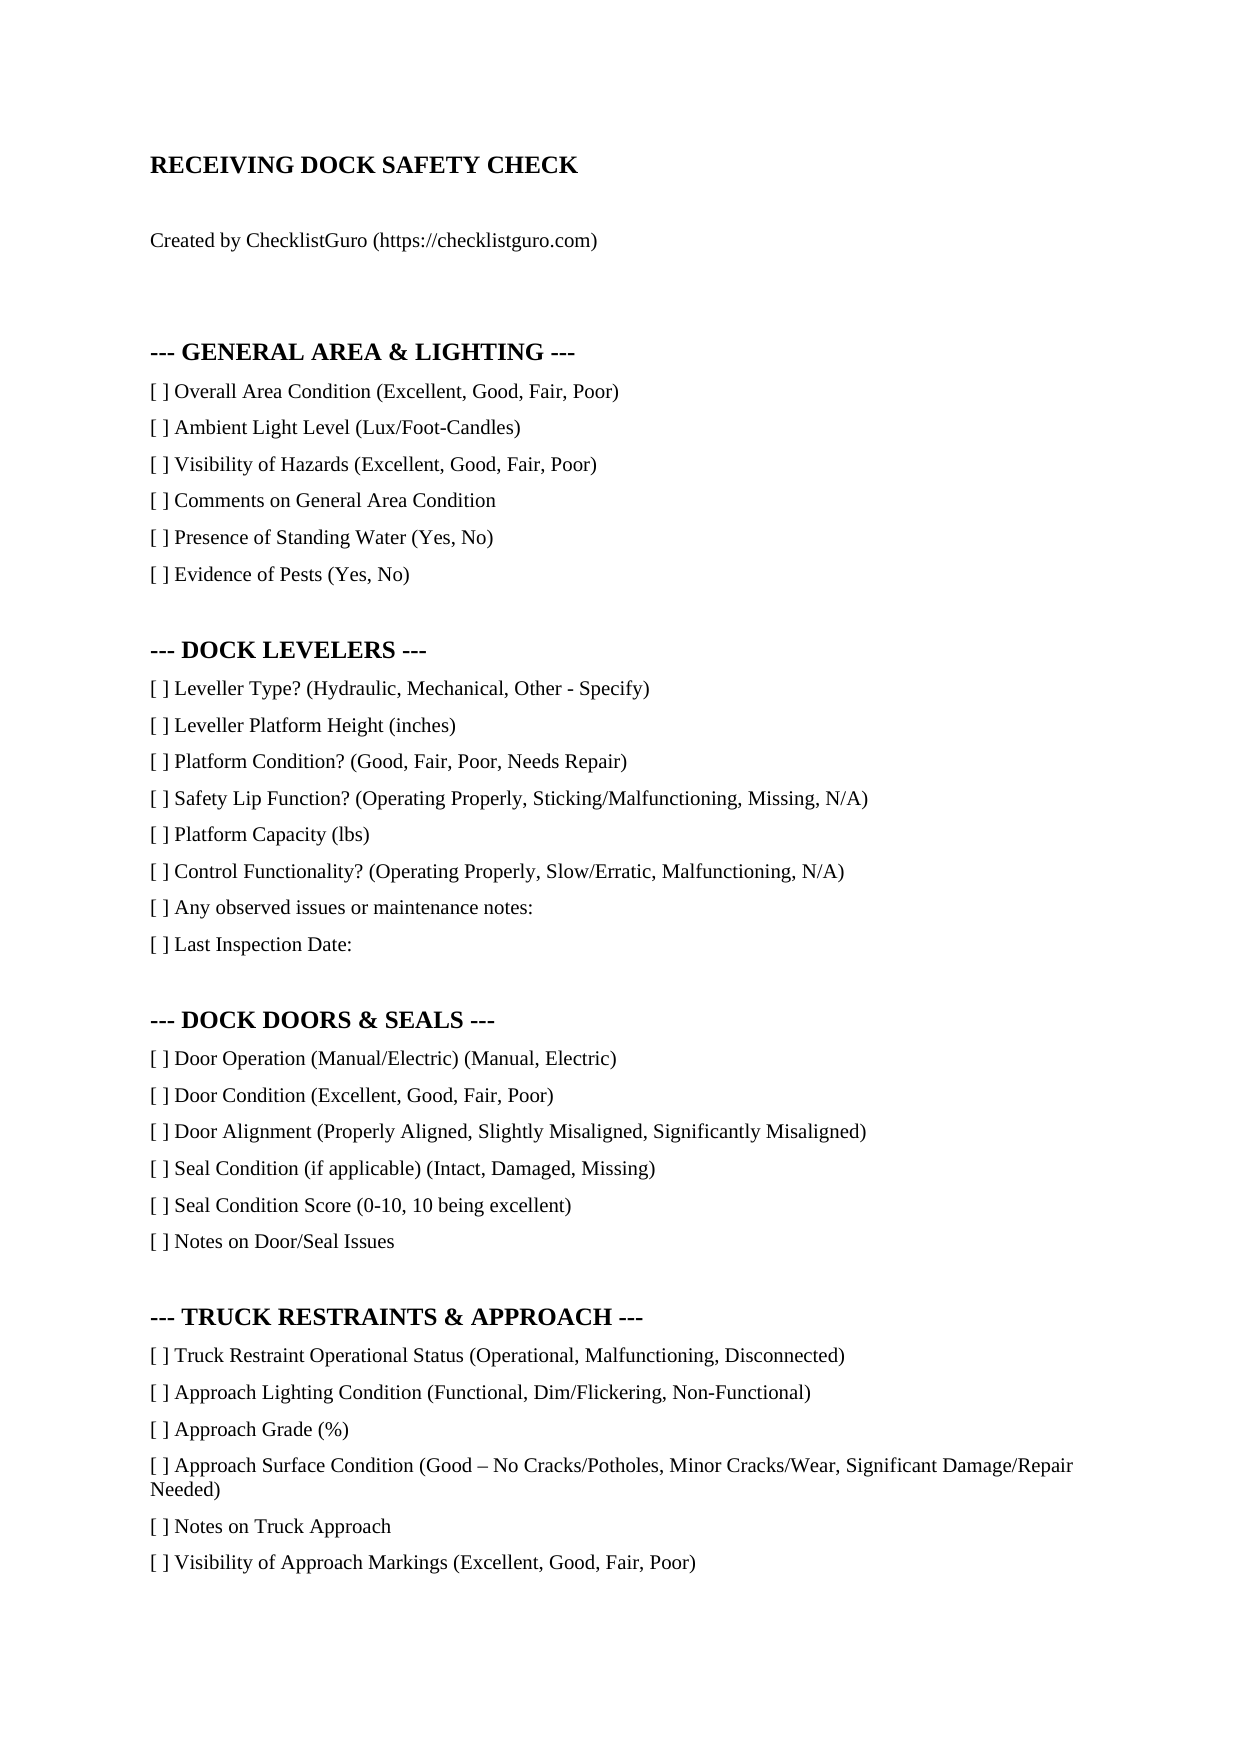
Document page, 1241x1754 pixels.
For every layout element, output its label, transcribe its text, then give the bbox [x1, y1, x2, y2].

text [ ] Last Inspection Date: [150, 932, 1090, 956]
text [ ] Approach Surface Condition (Good – No Cracks/Potholes, Minor Cracks/Wear, Significant Damage/Repair Needed) [150, 1453, 1090, 1501]
text [ ] Visibility of Hazards (Excellent, Good, Fair, Poor) [150, 452, 1090, 476]
text [ ] Platform Condition? (Good, Fair, Poor, Needs Repair) [150, 749, 1090, 773]
text [ ] Control Functionality? (Operating Properly, Slow/Erratic, Malfunctioning, N/A) [150, 859, 1090, 883]
text --- DOCK DOORS & SEALS --- [150, 1005, 1090, 1034]
text [ ] Presence of Standing Water (Yes, No) [150, 525, 1090, 549]
text [ ] Visibility of Approach Markings (Excellent, Good, Fair, Poor) [150, 1550, 1090, 1574]
text [ ] Truck Restraint Operational Status (Operational, Malfunctioning, Disconnected) [150, 1343, 1090, 1367]
text [ ] Approach Grade (%) [150, 1417, 1090, 1441]
text [ ] Leveller Platform Height (inches) [150, 712, 1090, 737]
text [ ] Door Operation (Manual/Electric) (Manual, Electric) [150, 1046, 1090, 1070]
text [ ] Overall Area Condition (Excellent, Good, Fair, Poor) [150, 379, 1090, 403]
text --- TRUCK RESTRAINTS & APPROACH --- [150, 1302, 1090, 1331]
text [ ] Notes on Truck Approach [150, 1514, 1090, 1538]
text [ ] Door Alignment (Properly Aligned, Slightly Misaligned, Significantly Misaligned) [150, 1119, 1090, 1143]
text Created by ChecklistGuro (https://checklistguro.com) [150, 228, 1090, 252]
text [ ] Any observed issues or maintenance notes: [150, 895, 1090, 919]
text --- DOCK LEVELERS --- [150, 635, 1090, 663]
text [ ] Door Condition (Excellent, Good, Fair, Poor) [150, 1083, 1090, 1107]
text [ ] Platform Capacity (lbs) [150, 822, 1090, 846]
text [ ] Evidence of Pests (Yes, No) [150, 562, 1090, 586]
text [ ] Safety Lip Function? (Operating Properly, Sticking/Malfunctioning, Missing, N/A) [150, 786, 1090, 810]
text [ ] Ambient Light Level (Lux/Foot-Candles) [150, 415, 1090, 439]
text [ ] Leveller Type? (Hydraulic, Mechanical, Other - Specify) [150, 676, 1090, 700]
text --- GENERAL AREA & LIGHTING --- [150, 337, 1090, 366]
text [ ] Notes on Door/Seal Issues [150, 1229, 1090, 1253]
text RECEIVING DOCK SAFETY CHECK [150, 150, 1090, 179]
text [ ] Approach Lighting Condition (Functional, Dim/Flickering, Non-Functional) [150, 1380, 1090, 1404]
text [ ] Comments on General Area Condition [150, 488, 1090, 512]
text [ ] Seal Condition Score (0-10, 10 being excellent) [150, 1192, 1090, 1217]
text [ ] Seal Condition (if applicable) (Intact, Damaged, Missing) [150, 1156, 1090, 1180]
